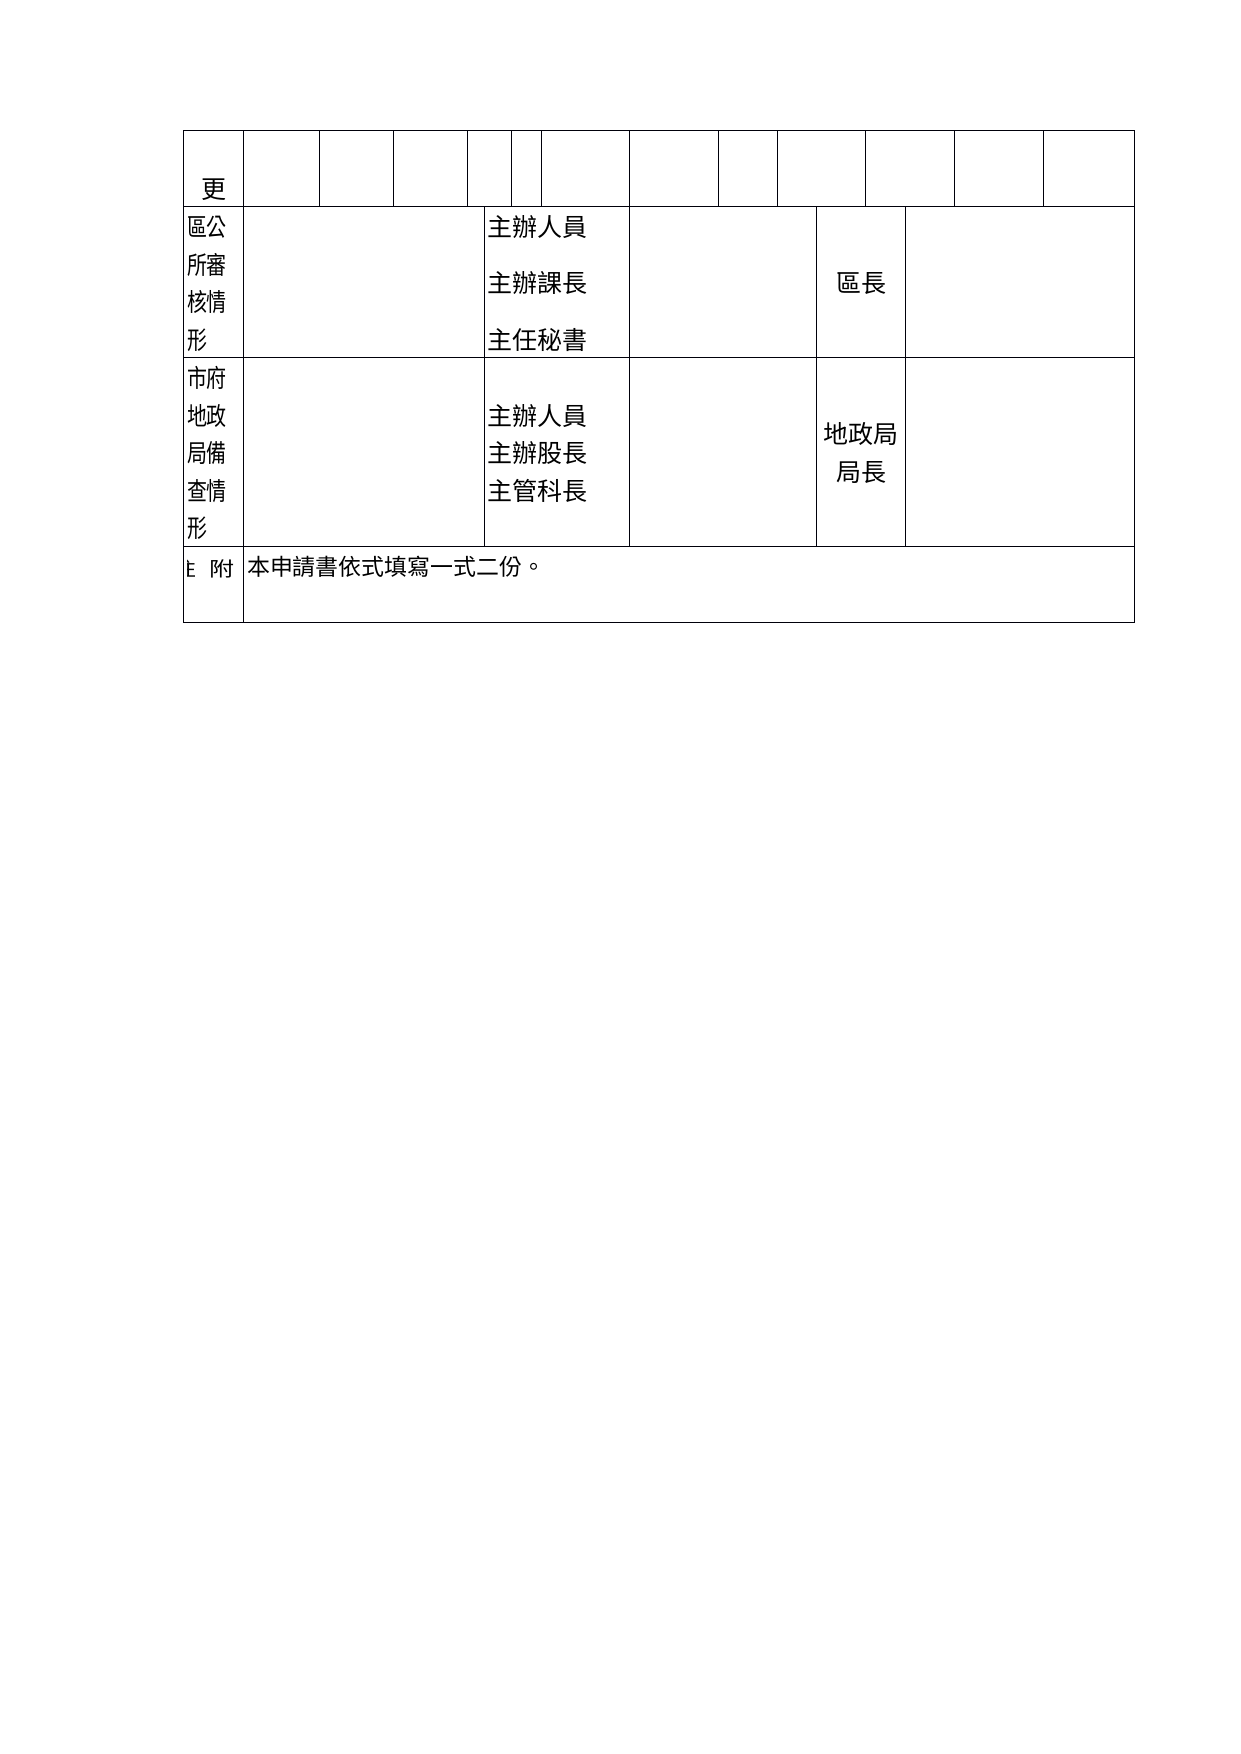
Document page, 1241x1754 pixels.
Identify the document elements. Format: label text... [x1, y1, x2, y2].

table_cell [468, 131, 511, 206]
table_cell [394, 131, 467, 206]
table_cell [906, 207, 1134, 357]
table_cell [1044, 131, 1134, 206]
table_cell 本申請書依式填寫一式二份。 [244, 547, 1134, 622]
table_cell [244, 358, 484, 546]
table_cell 主辦人員 主辦課長 主任秘書 [485, 207, 629, 357]
table_cell [512, 131, 541, 206]
table_cell [244, 131, 319, 206]
table_cell 區長 [817, 207, 905, 357]
table_cell [630, 207, 816, 357]
table_cell [719, 131, 777, 206]
table_cell [542, 131, 629, 206]
table_cell [955, 131, 1043, 206]
table_cell [630, 131, 718, 206]
table_cell 更 [184, 131, 243, 206]
table_cell 附註： [184, 547, 243, 622]
table_cell [320, 131, 393, 206]
table_cell 地政局局長 [817, 358, 905, 546]
table_cell [866, 131, 954, 206]
table_cell [778, 131, 865, 206]
table_cell [244, 207, 484, 357]
table_cell 主辦人員 主辦股長 主管科長 [485, 358, 629, 546]
table_cell 區公所審核情形 [184, 207, 243, 357]
table_cell [906, 358, 1134, 546]
table_cell 市府地政局備查情形 [184, 358, 243, 546]
table_cell [630, 358, 816, 546]
